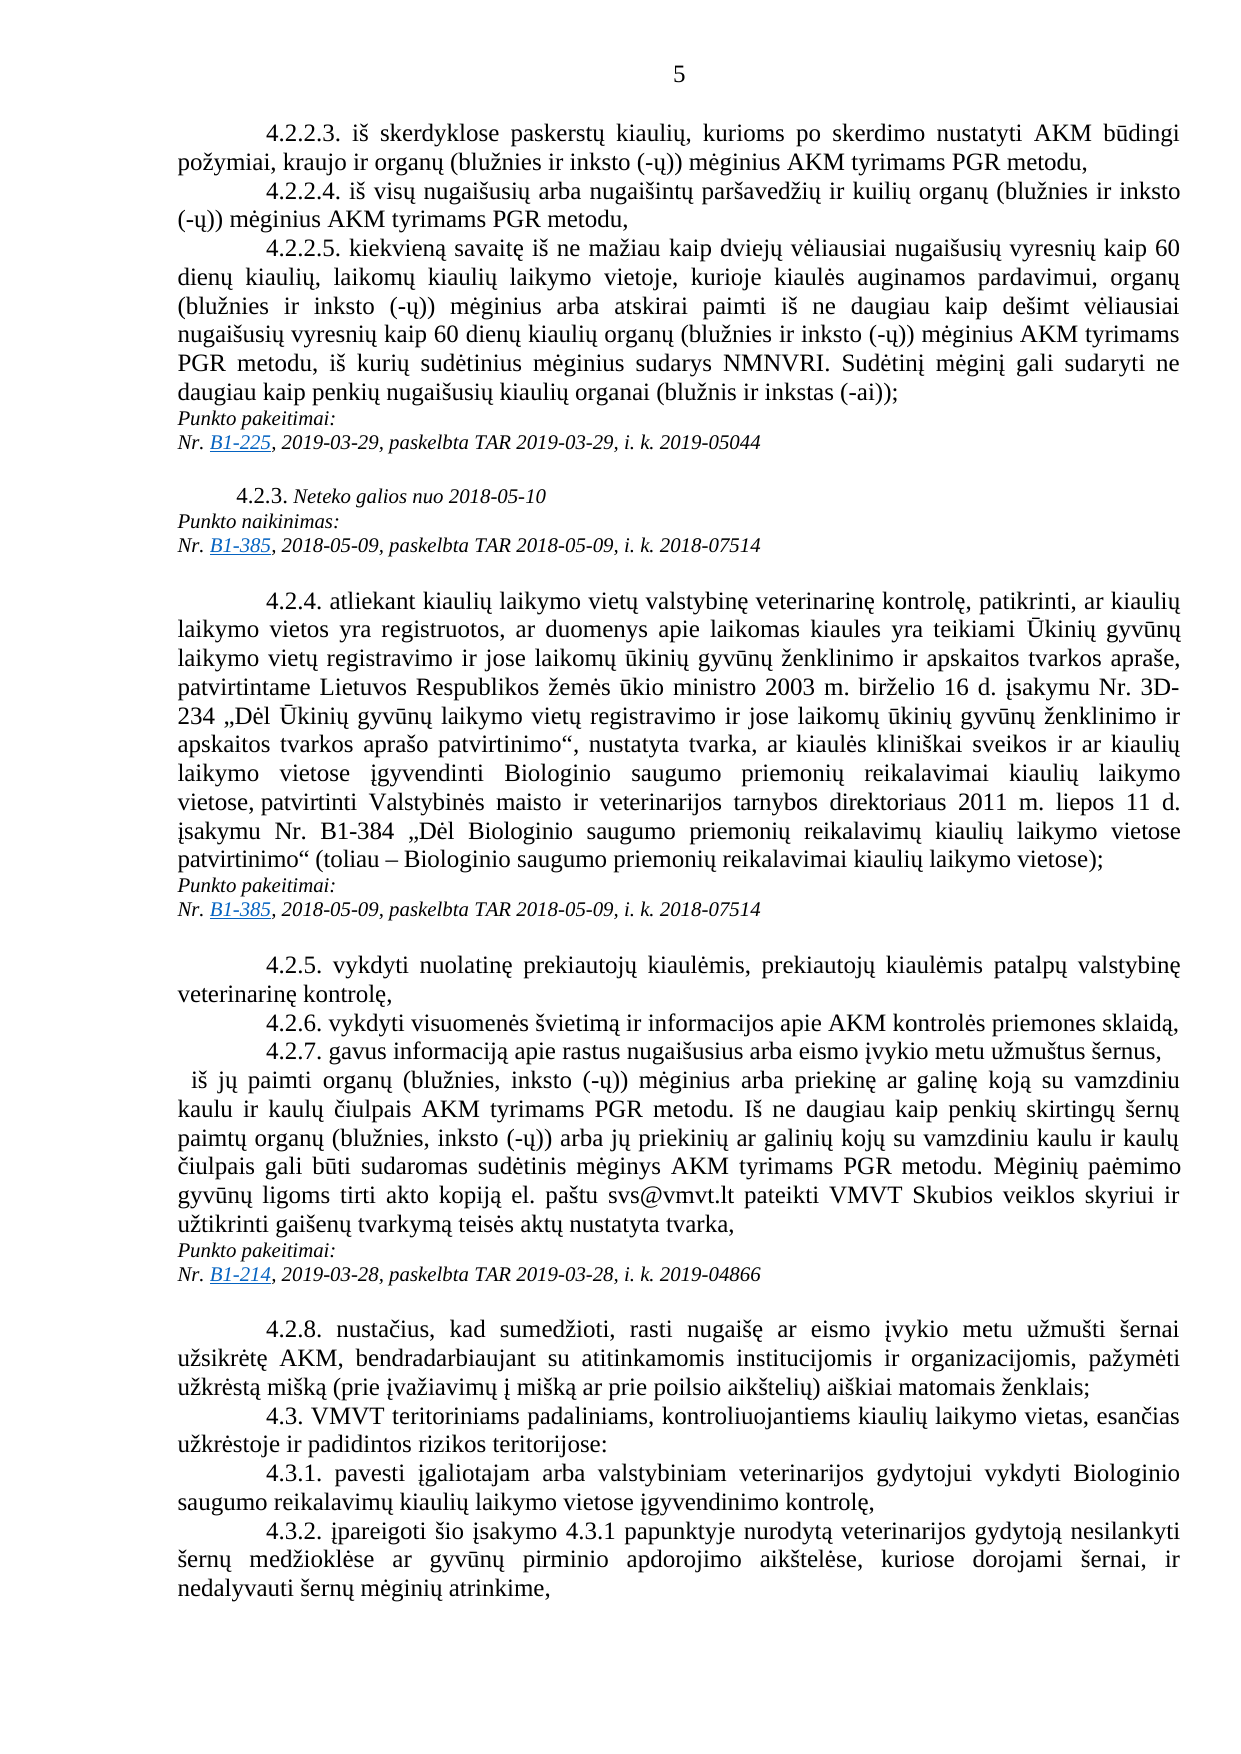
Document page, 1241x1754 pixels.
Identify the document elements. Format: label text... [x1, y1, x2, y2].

text Nr. B1-385, 2018-05-09, paskelbta TAR 2018-05-09, i. k. 2018-07514 [177, 897, 1181, 921]
text 4.3. VMVT teritoriniams padaliniams, kontroliuojantiems kiaulių laikymo vietas, esančias užkrėstoje ir padidintos rizikos teritorijose: [177, 1401, 1181, 1458]
text 4.2.4. atliekant kiaulių laikymo vietų valstybinę veterinarinę kontrolę, patikrinti, ar kiaulių laikymo vietos yra registruotos, ar duomenys apie laikomas kiaules yra teikiami Ūkinių gyvūnų laikymo vietų registravimo ir jose laikomų ūkinių gyvūnų ženklinimo ir apskaitos tvarkos apraše, patvirtintame Lietuvos Respublikos žemės ūkio ministro 2003 m. birželio 16 d. įsakymu Nr. 3D-234 „Dėl Ūkinių gyvūnų laikymo vietų registravimo ir jose laikomų ūkinių gyvūnų ženklinimo ir apskaitos tvarkos aprašo patvirtinimo“, nustatyta tvarka, ar kiaulės kliniškai sveikos ir ar kiaulių laikymo vietose įgyvendinti Biologinio saugumo priemonių reikalavimai kiaulių laikymo vietose, patvirtinti Valstybinės maisto ir veterinarijos tarnybos direktoriaus 2011 m. liepos 11 d. įsakymu Nr. B1-384 „Dėl Biologinio saugumo priemonių reikalavimų kiaulių laikymo vietose patvirtinimo“ (toliau – Biologinio saugumo priemonių reikalavimai kiaulių laikymo vietose); [177, 586, 1181, 873]
text Nr. B1-385, 2018-05-09, paskelbta TAR 2018-05-09, i. k. 2018-07514 [177, 533, 1181, 557]
text Punkto pakeitimai: [177, 406, 1181, 430]
text 4.2.2.5. kiekvieną savaitę iš ne mažiau kaip dviejų vėliausiai nugaišusių vyresnių kaip 60 dienų kiaulių, laikomų kiaulių laikymo vietoje, kurioje kiaulės auginamos pardavimui, organų (blužnies ir inksto (-ų)) mėginius arba atskirai paimti iš ne daugiau kaip dešimt vėliausiai nugaišusių vyresnių kaip 60 dienų kiaulių organų (blužnies ir inksto (-ų)) mėginius AKM tyrimams PGR metodu, iš kurių sudėtinius mėginius sudarys NMNVRI. Sudėtinį mėginį gali sudaryti ne daugiau kaip penkių nugaišusių kiaulių organai (blužnis ir inkstas (-ai)); [177, 233, 1181, 406]
text Punkto pakeitimai: [177, 873, 1181, 897]
text 4.2.3. Neteko galios nuo 2018-05-10 [177, 483, 1181, 509]
text 4.2.8. nustačius, kad sumedžioti, rasti nugaišę ar eismo įvykio metu užmušti šernai užsikrėtę AKM, bendradarbiaujant su atitinkamomis institucijomis ir organizacijomis, pažymėti užkrėstą mišką (prie įvažiavimų į mišką ar prie poilsio aikštelių) aiškiai matomais ženklais; [177, 1314, 1181, 1401]
text 4.3.1. pavesti įgaliotajam arba valstybiniam veterinarijos gydytojui vykdyti Biologinio saugumo reikalavimų kiaulių laikymo vietose įgyvendinimo kontrolę, [177, 1458, 1181, 1516]
text 4.2.5. vykdyti nuolatinę prekiautojų kiaulėmis, prekiautojų kiaulėmis patalpų valstybinę veterinarinę kontrolę, [177, 950, 1181, 1008]
text 4.2.2.4. iš visų nugaišusių arba nugaišintų paršavedžių ir kuilių organų (blužnies ir inksto (-ų)) mėginius AKM tyrimams PGR metodu, [177, 176, 1181, 233]
text Punkto pakeitimai: [177, 1238, 1181, 1262]
text Punkto naikinimas: [177, 509, 1181, 533]
text 4.2.7. gavus informaciją apie rastus nugaišusius arba eismo įvykio metu užmuštus šernus, [252, 1036, 1181, 1065]
text 4.2.2.3. iš skerdyklose paskerstų kiaulių, kurioms po skerdimo nustatyti AKM būdingi požymiai, kraujo ir organų (blužnies ir inksto (-ų)) mėginius AKM tyrimams PGR metodu, [177, 118, 1181, 176]
text iš jų paimti organų (blužnies, inksto (-ų)) mėginius arba priekinę ar galinę koją su vamzdiniu kaulu ir kaulų čiulpais AKM tyrimams PGR metodu. Iš ne daugiau kaip penkių skirtingų šernų paimtų organų (blužnies, inksto (-ų)) arba jų priekinių ar galinių kojų su vamzdiniu kaulu ir kaulų čiulpais gali būti sudaromas sudėtinis mėginys AKM tyrimams PGR metodu. Mėginių paėmimo gyvūnų ligoms tirti akto kopiją el. paštu svs@vmvt.lt pateikti VMVT Skubios veiklos skyriui ir užtikrinti gaišenų tvarkymą teisės aktų nustatyta tvarka, [177, 1065, 1181, 1238]
text 4.3.2. įpareigoti šio įsakymo 4.3.1 papunktyje nurodytą veterinarijos gydytoją nesilankyti šernų medžioklėse ar gyvūnų pirminio apdorojimo aikštelėse, kuriose dorojami šernai, ir nedalyvauti šernų mėginių atrinkime, [177, 1516, 1181, 1602]
text Nr. B1-214, 2019-03-28, paskelbta TAR 2019-03-28, i. k. 2019-04866 [177, 1262, 1181, 1286]
text Nr. B1-225, 2019-03-29, paskelbta TAR 2019-03-29, i. k. 2019-05044 [177, 430, 1181, 454]
text 4.2.6. vykdyti visuomenės švietimą ir informacijos apie AKM kontrolės priemones sklaidą, [177, 1008, 1181, 1036]
